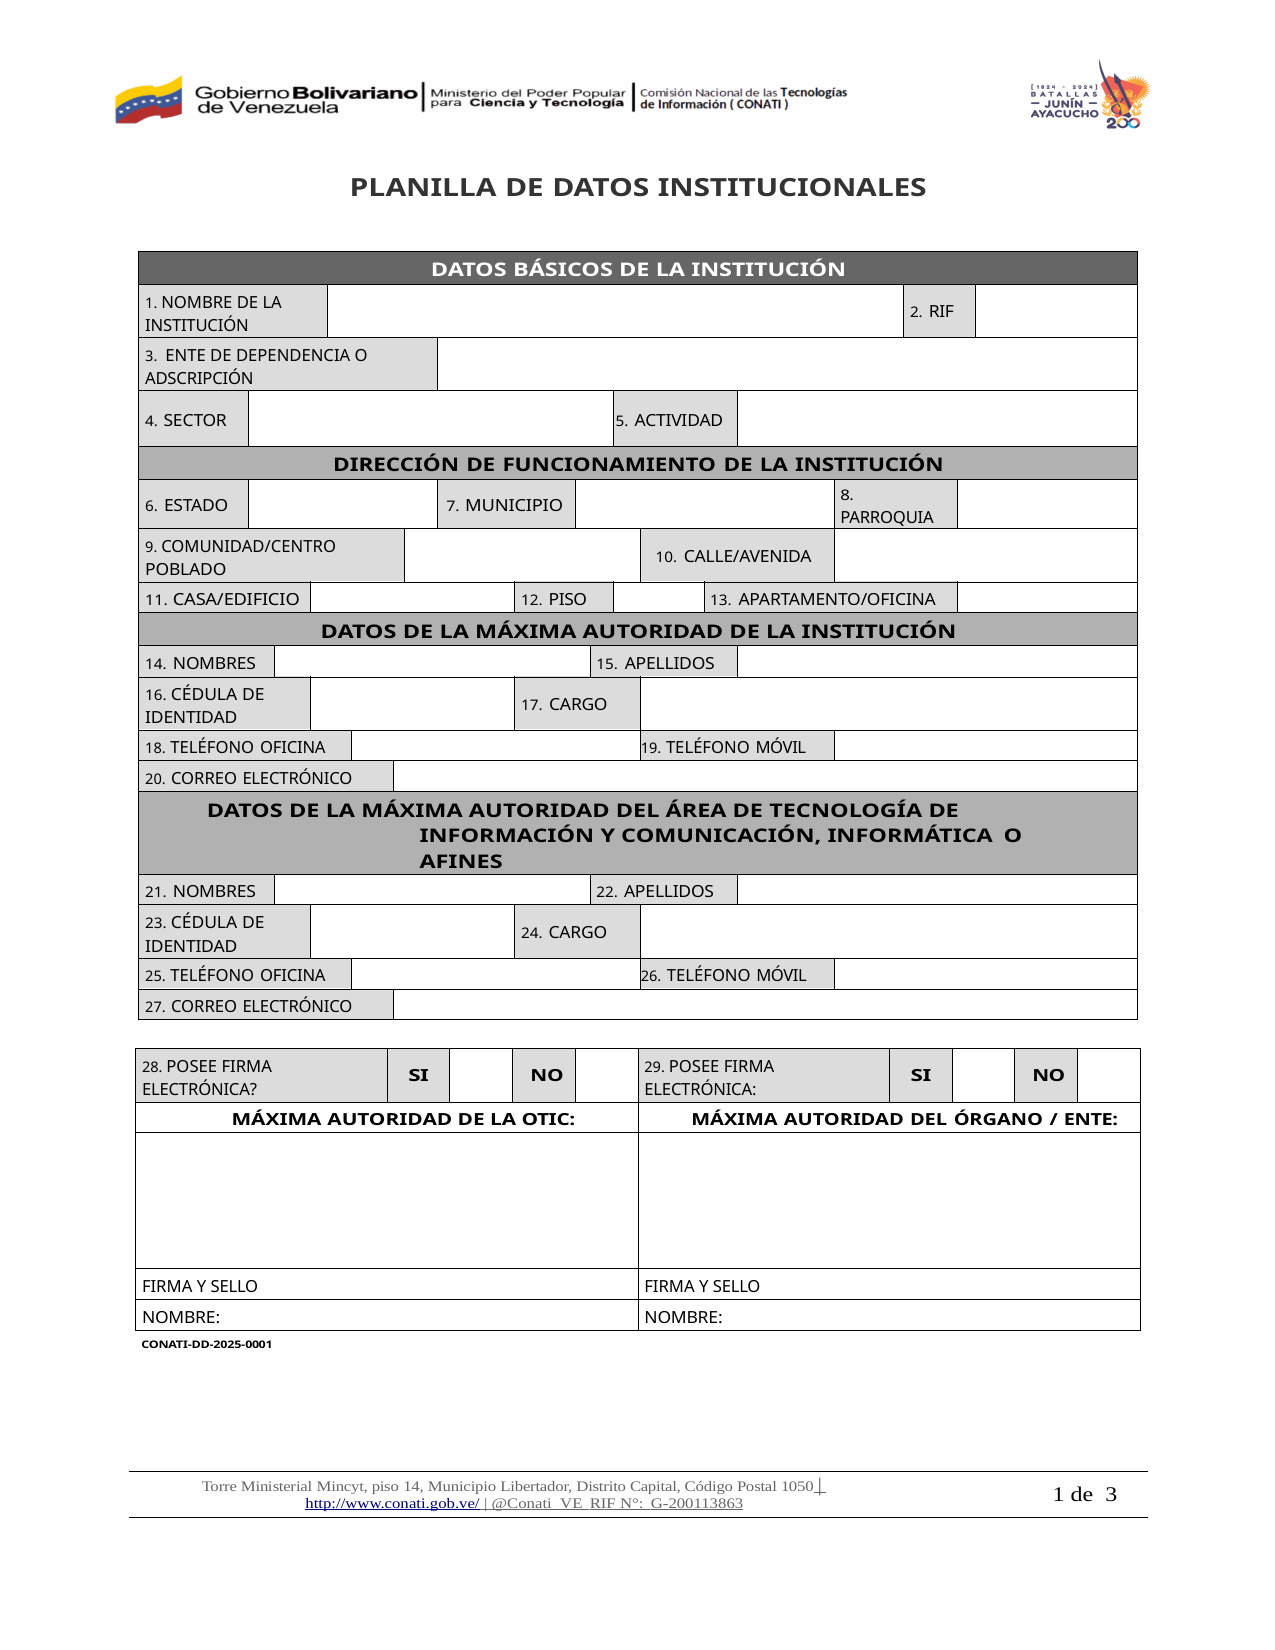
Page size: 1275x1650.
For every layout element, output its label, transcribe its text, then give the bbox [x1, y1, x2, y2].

table_cell [835, 529, 1137, 581]
table_cell DATOS DE LA MÁXIMA AUTORIDAD DE LA INSTITUCIÓN [139, 613, 1137, 645]
table_cell [394, 990, 1137, 1019]
table_cell [393, 905, 514, 958]
table_cell FIRMA Y SELLO [136, 1269, 638, 1299]
table_cell 3. ENTE DE DEPENDENCIA O ADSCRIPCIÓN [139, 338, 437, 390]
table_cell [641, 905, 1137, 958]
table_cell 1. NOMBRE DE LA INSTITUCIÓN [139, 285, 327, 337]
table_cell 16. CÉDULA DE IDENTIDAD [139, 678, 310, 729]
table_header 28. POSEE FIRMA ELECTRÓNICA? [136, 1049, 387, 1102]
table_header [450, 1049, 512, 1102]
table_cell [393, 646, 590, 676]
table_cell 10. CALLE/AVENIDA [641, 529, 834, 581]
table_header NO [1015, 1049, 1077, 1102]
table_cell 20. CORREO ELECTRÓNICO [139, 761, 393, 791]
table_cell FIRMA Y SELLO [639, 1269, 1140, 1299]
table_cell 25. TELÉFONO OFICINA [139, 959, 351, 988]
table_cell [976, 285, 1137, 337]
table_cell NOMBRE: [136, 1300, 638, 1330]
table_cell 7. MUNICIPIO [438, 480, 575, 528]
table_cell 18. TELÉFONO OFICINA [139, 731, 351, 760]
table_cell [275, 646, 393, 676]
table_cell [311, 583, 514, 612]
table_cell [738, 391, 1137, 446]
table_cell 6. ESTADO [139, 480, 248, 528]
table_cell [393, 959, 640, 988]
table_cell [393, 875, 590, 904]
table_cell [835, 731, 1137, 760]
picture [112, 55, 1155, 132]
table_cell [958, 583, 1137, 612]
table_header DATOS BÁSICOS DE LA INSTITUCIÓN [139, 252, 1137, 284]
table_cell 26. TELÉFONO MÓVIL [641, 959, 834, 988]
table_cell 4. SECTOR [139, 391, 248, 446]
table_cell [249, 480, 437, 528]
table_cell [394, 761, 1137, 791]
table_cell 15. APELLIDOS [591, 646, 737, 676]
table_cell 9. COMUNIDAD/CENTRO POBLADO [139, 529, 404, 581]
table_cell 12. PISO [515, 583, 613, 612]
table_cell [405, 529, 640, 581]
table_cell [249, 391, 613, 446]
table_header SI [890, 1049, 952, 1102]
table_cell 22. APELLIDOS [591, 875, 737, 904]
table_header 29. POSEE FIRMA ELECTRÓNICA: [639, 1049, 889, 1102]
table_cell NOMBRE: [639, 1300, 1140, 1330]
title PLANILLA DE DATOS INSTITUCIONALES [114, 169, 1162, 203]
table_cell 2. RIF [904, 285, 975, 337]
table_cell 13. APARTAMENTO/OFICINA [705, 583, 957, 612]
table_cell 8. PARROQUIA [835, 480, 957, 528]
table_header NO [513, 1049, 575, 1102]
table_cell MÁXIMA AUTORIDAD DEL ÓRGANO / ENTE: [639, 1103, 1140, 1132]
table_cell [352, 959, 393, 988]
table_cell [393, 731, 640, 760]
table_cell [136, 1133, 638, 1268]
table_cell 17. CARGO [515, 678, 640, 729]
table_cell 27. CORREO ELECTRÓNICO [139, 990, 393, 1019]
table_cell 11. CASA/EDIFICIO [139, 583, 310, 612]
table_cell 14. NOMBRES [139, 646, 274, 676]
table_cell [576, 480, 834, 528]
table_header [953, 1049, 1014, 1102]
table_cell [352, 731, 393, 760]
table_cell DIRECCIÓN DE FUNCIONAMIENTO DE LA INSTITUCIÓN [139, 447, 1137, 479]
table_cell [738, 875, 1137, 904]
table_cell [639, 1133, 1140, 1268]
table_cell MÁXIMA AUTORIDAD DE LA OTIC: [136, 1103, 638, 1132]
table_cell 21. NOMBRES [139, 875, 274, 904]
table_cell 24. CARGO [515, 905, 640, 958]
table_cell DATOS DE LA MÁXIMA AUTORIDAD DEL ÁREA DE TECNOLOGÍA DE INFORMACIÓN Y COMUNICACIÓN, INFORMÁTICA O AFINES [139, 792, 1137, 874]
table_cell [275, 875, 393, 904]
table_cell 5. ACTIVIDAD [614, 391, 737, 446]
table_cell 19. TELÉFONO MÓVIL [641, 731, 834, 760]
table_header SI [388, 1049, 449, 1102]
table_header [576, 1049, 638, 1102]
table_cell [393, 678, 514, 729]
table_cell [328, 285, 903, 337]
text CONATI-DD-2025-0001 [141, 1337, 1162, 1351]
table_cell [641, 678, 1137, 729]
table_header [1078, 1049, 1140, 1102]
table_cell [738, 646, 1137, 676]
table_cell [958, 480, 1137, 528]
table_cell [438, 338, 1137, 390]
table_cell 23. CÉDULA DE IDENTIDAD [139, 905, 310, 958]
table_cell [614, 583, 704, 612]
table_cell [311, 905, 393, 958]
table_cell [835, 959, 1137, 988]
table_cell [311, 678, 393, 729]
